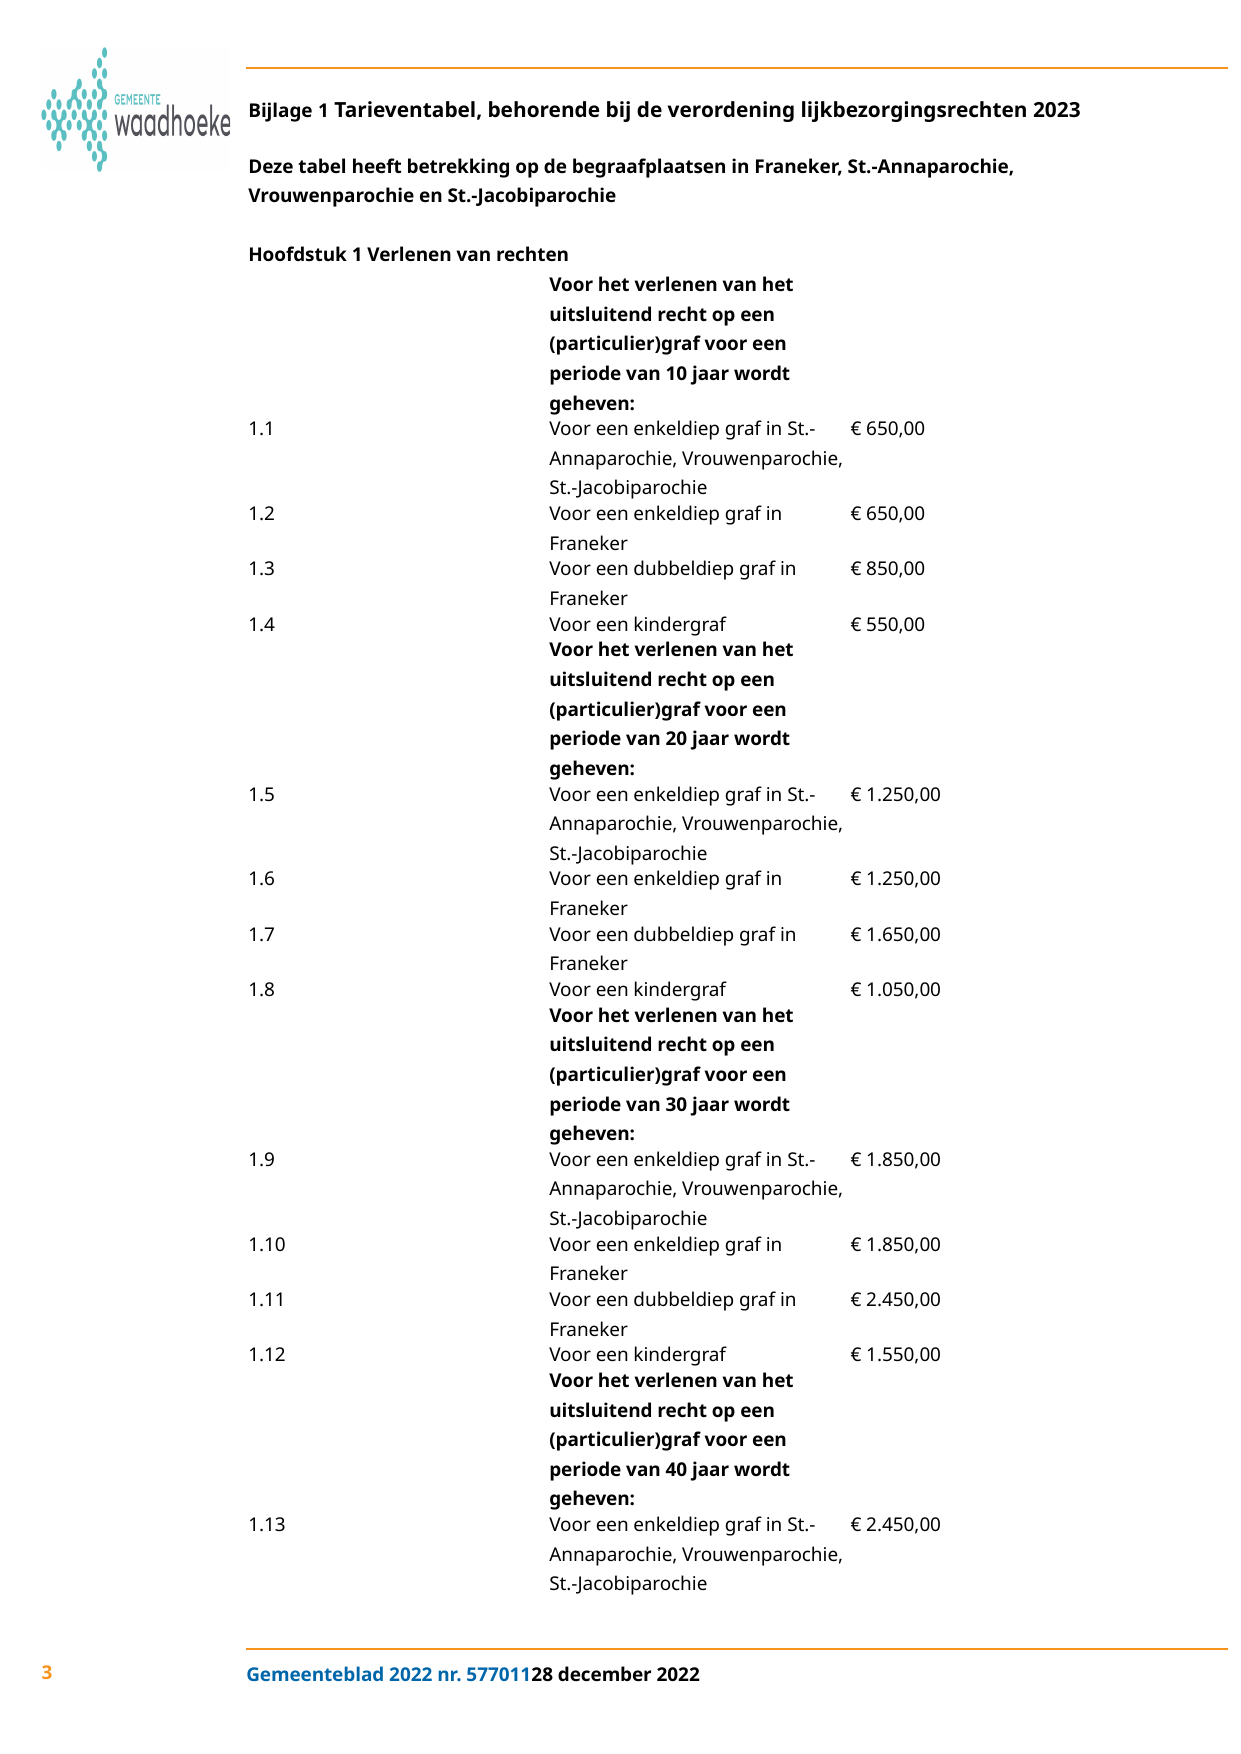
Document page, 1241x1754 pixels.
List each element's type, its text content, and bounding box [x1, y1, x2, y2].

table_cell Voor een kindergraf [549, 1342, 850, 1367]
table_cell 1.9 [248, 1146, 549, 1231]
table_cell € 2.450,00 [850, 1286, 1152, 1342]
table_cell 1.11 [248, 1286, 549, 1342]
table_cell 1.12 [248, 1342, 549, 1367]
table_cell [248, 1002, 549, 1146]
table_cell Voor een enkeldiep graf in Franeker [549, 500, 850, 556]
table_cell [248, 1367, 549, 1511]
table_cell Voor een enkeldiep graf in St.-Annaparochie, Vrouwenparochie, St.-Jacobiparochie [549, 781, 850, 866]
table_cell € 650,00 [850, 415, 1152, 500]
table_cell 1.13 [248, 1511, 549, 1596]
table_cell Voor een dubbeldiep graf in Franeker [549, 556, 850, 611]
table_cell 1.5 [248, 781, 549, 866]
table_cell € 1.050,00 [850, 976, 1152, 1002]
table_header [850, 271, 1152, 415]
table_cell € 850,00 [850, 556, 1152, 611]
table_cell 1.10 [248, 1231, 549, 1286]
table_cell 1.6 [248, 866, 549, 921]
table_cell € 1.650,00 [850, 921, 1152, 976]
table_cell [850, 1002, 1152, 1146]
table_cell Voor een enkeldiep graf in St.-Annaparochie, Vrouwenparochie, St.-Jacobiparochie [549, 415, 850, 500]
table_cell [850, 1367, 1152, 1511]
table_cell Voor het verlenen van het uitsluitend recht op een (particulier)graf voor een periode van 40 jaar wordt geheven: [549, 1367, 850, 1511]
table_cell € 1.250,00 [850, 866, 1152, 921]
table_cell € 1.850,00 [850, 1146, 1152, 1231]
table_cell € 2.450,00 [850, 1511, 1152, 1596]
table_cell Voor het verlenen van het uitsluitend recht op een (particulier)graf voor een periode van 30 jaar wordt geheven: [549, 1002, 850, 1146]
table_cell 1.1 [248, 415, 549, 500]
table_cell Voor een kindergraf [549, 976, 850, 1002]
table_cell Voor een kindergraf [549, 611, 850, 637]
table_cell [248, 637, 549, 781]
table_cell [850, 637, 1152, 781]
table_cell Voor een enkeldiep graf in St.-Annaparochie, Vrouwenparochie, St.-Jacobiparochie [549, 1511, 850, 1596]
table_cell Voor een enkeldiep graf in Franeker [549, 1231, 850, 1286]
table_cell Voor een dubbeldiep graf in Franeker [549, 921, 850, 976]
table_header Voor het verlenen van het uitsluitend recht op een (particulier)graf voor een periode van 10 jaar wordt geheven: [549, 271, 850, 415]
table_cell Voor het verlenen van het uitsluitend recht op een (particulier)graf voor een periode van 20 jaar wordt geheven: [549, 637, 850, 781]
table_cell € 1.250,00 [850, 781, 1152, 866]
table_cell 1.4 [248, 611, 549, 637]
table_cell Voor een enkeldiep graf in St.-Annaparochie, Vrouwenparochie, St.-Jacobiparochie [549, 1146, 850, 1231]
table_cell 1.8 [248, 976, 549, 1002]
table_cell 1.2 [248, 500, 549, 556]
table_cell € 650,00 [850, 500, 1152, 556]
table_cell € 1.850,00 [850, 1231, 1152, 1286]
table_cell 1.3 [248, 556, 549, 611]
text Deze tabel heeft betrekking op de begraafplaatsen in Franeker, St.-Annaparochie, Vrouwenparochie en St.-Jacobiparochie [248, 153, 1152, 208]
picture [41, 47, 231, 172]
text Hoofdstuk 1 Verlenen van rechten [248, 242, 1152, 267]
table_cell 1.7 [248, 921, 549, 976]
table_cell € 1.550,00 [850, 1342, 1152, 1367]
table_header [248, 271, 549, 415]
table_cell Voor een enkeldiep graf in Franeker [549, 866, 850, 921]
table_cell € 550,00 [850, 611, 1152, 637]
text Bijlage 1 Tarieventabel, behorende bij de verordening lijkbezorgingsrechten 2023 [248, 95, 1152, 123]
table_cell Voor een dubbeldiep graf in Franeker [549, 1286, 850, 1342]
